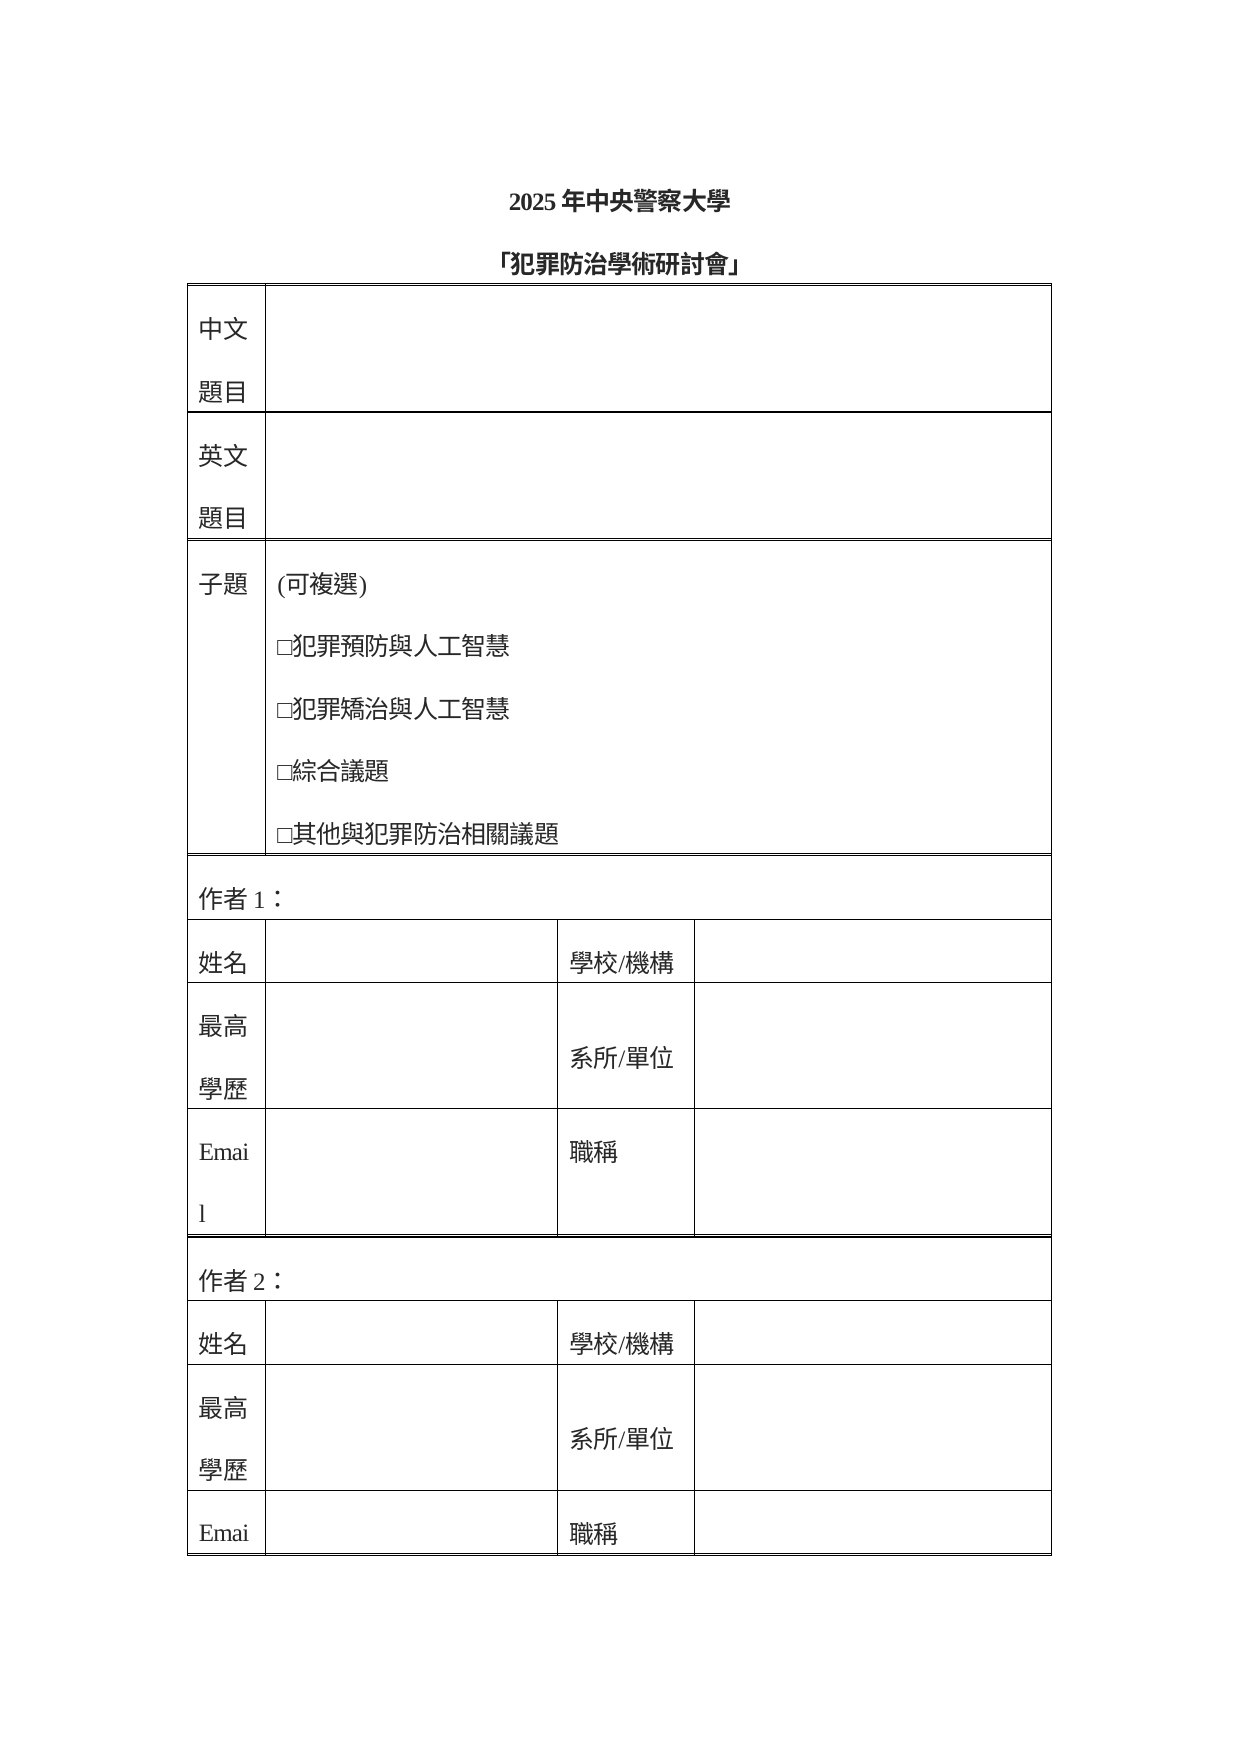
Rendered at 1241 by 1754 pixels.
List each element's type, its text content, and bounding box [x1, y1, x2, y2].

table_cell Emai [188, 1491, 265, 1553]
table_cell 作者1： [188, 856, 1051, 919]
table_cell 最高學歷 [188, 1365, 265, 1489]
table_cell [695, 983, 1051, 1108]
table_header [266, 286, 1051, 411]
table_cell 系所/單位 [558, 983, 694, 1108]
table_cell [695, 1301, 1051, 1363]
table_cell 姓名 [188, 920, 265, 982]
text 「犯罪防治學術研討會」 [187, 221, 1053, 283]
table_cell 子題 [188, 541, 265, 853]
table_cell [266, 413, 1051, 537]
table_cell Email [188, 1109, 265, 1234]
table_cell 學校/機構 [558, 920, 694, 982]
table_cell [266, 1365, 557, 1489]
text 2025年中央警察大學 [187, 158, 1053, 221]
table_cell 職稱 [558, 1491, 694, 1553]
table_cell [266, 920, 557, 982]
table_cell 系所/單位 [558, 1365, 694, 1489]
table_cell [266, 1301, 557, 1363]
table_cell [695, 1491, 1051, 1553]
table_cell [266, 1491, 557, 1553]
table_cell [266, 1109, 557, 1234]
table_cell 英文題目 [188, 413, 265, 537]
table_cell 職稱 [558, 1109, 694, 1234]
table_cell [695, 1365, 1051, 1489]
table_cell [266, 983, 557, 1108]
table_cell (可複選) □犯罪預防與人工智慧 □犯罪矯治與人工智慧 □綜合議題 □其他與犯罪防治相關議題 [266, 541, 1051, 853]
table_cell 最高學歷 [188, 983, 265, 1108]
table_cell 姓名 [188, 1301, 265, 1363]
table_header 中文題目 [188, 286, 265, 411]
table_cell 學校/機構 [558, 1301, 694, 1363]
table_cell [695, 1109, 1051, 1234]
table_cell 作者2： [188, 1238, 1051, 1300]
table_cell [695, 920, 1051, 982]
